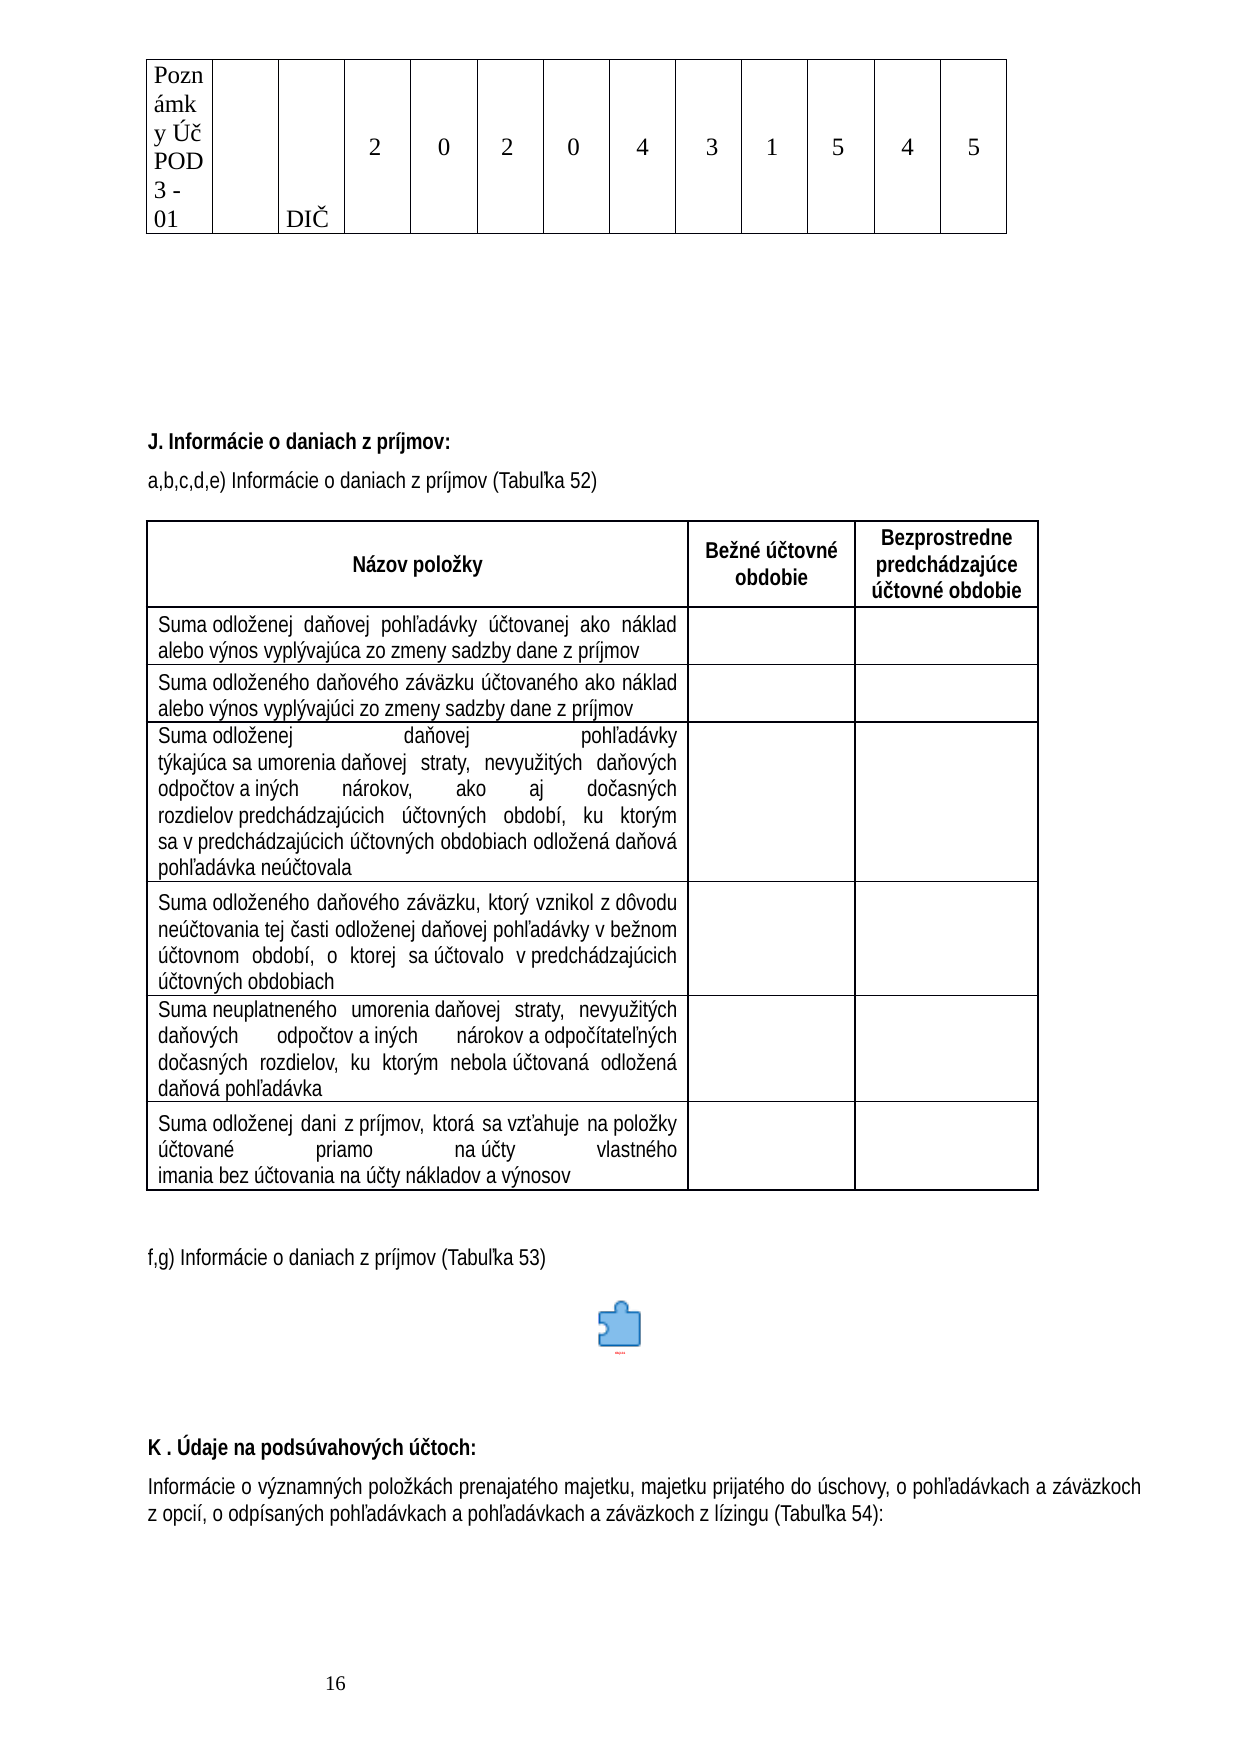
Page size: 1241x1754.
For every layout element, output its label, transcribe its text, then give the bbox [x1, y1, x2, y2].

table_cell Suma odloženej daňovej pohľadávky účtovanej ako náklad alebo výnos vyplývajúca zo zmeny sadzby dane z príjmov [148, 608, 687, 664]
table_cell [689, 723, 854, 881]
table_header Názov položky [148, 522, 687, 606]
text J. Informácie o daniach z príjmov: [148, 428, 1141, 455]
table_cell [856, 996, 1037, 1101]
table_header Bezprostredne predchádzajúce účtovné obdobie [856, 522, 1037, 606]
table_cell [689, 1102, 854, 1189]
table_cell Suma odloženej daňovej pohľadávky týkajúca sa umorenia daňovej straty, nevyužitých daňových odpočtov a iných nárokov, ako aj dočasných rozdielov predchádzajúcich účtovných období, ku ktorým sa v predchádzajúcich účtovných obdobiach odložená daňová pohľadávka neúčtovala [148, 723, 687, 881]
table_cell Suma odloženého daňového záväzku účtovaného ako náklad alebo výnos vyplývajúci zo zmeny sadzby dane z príjmov [148, 665, 687, 721]
table_cell [856, 882, 1037, 995]
table_cell [689, 665, 854, 721]
table_cell Suma odloženého daňového záväzku, ktorý vznikol z dôvodu neúčtovania tej časti odloženej daňovej pohľadávky v bežnom účtovnom období, o ktorej sa účtovalo v predchádzajúcich účtovných obdobiach [148, 882, 687, 995]
table_header Bežné účtovné obdobie [689, 522, 854, 606]
table_cell [856, 1102, 1037, 1189]
table_cell [689, 882, 854, 995]
table_cell [856, 723, 1037, 881]
text a,b,c,d,e) Informácie o daniach z príjmov (Tabuľka 52) [148, 467, 1092, 493]
table_cell Suma odloženej dani z príjmov, ktorá sa vzťahuje na položky účtované priamo na účty vlastného imania bez účtovania na účty nákladov a výnosov [148, 1102, 687, 1189]
text K . Údaje na podsúvahových účtoch: [148, 1434, 1141, 1461]
table_cell [856, 608, 1037, 664]
table_cell [856, 665, 1037, 721]
text Informácie o významných položkách prenajatého majetku, majetku prijatého do úschovy, o pohľadávkach a záväzkoch z opcií, o odpísaných pohľadávkach a pohľadávkach a záväzkoch z lízingu (Tabuľka 54): [148, 1473, 1141, 1526]
table_cell [689, 996, 854, 1101]
table_cell [689, 608, 854, 664]
text f,g) Informácie o daniach z príjmov (Tabuľka 53) [148, 1243, 1092, 1270]
table_cell Suma neuplatneného umorenia daňovej straty, nevyužitých daňových odpočtov a iných nárokov a odpočítateľných dočasných rozdielov, ku ktorým nebola účtovaná odložená daňová pohľadávka [148, 996, 687, 1101]
